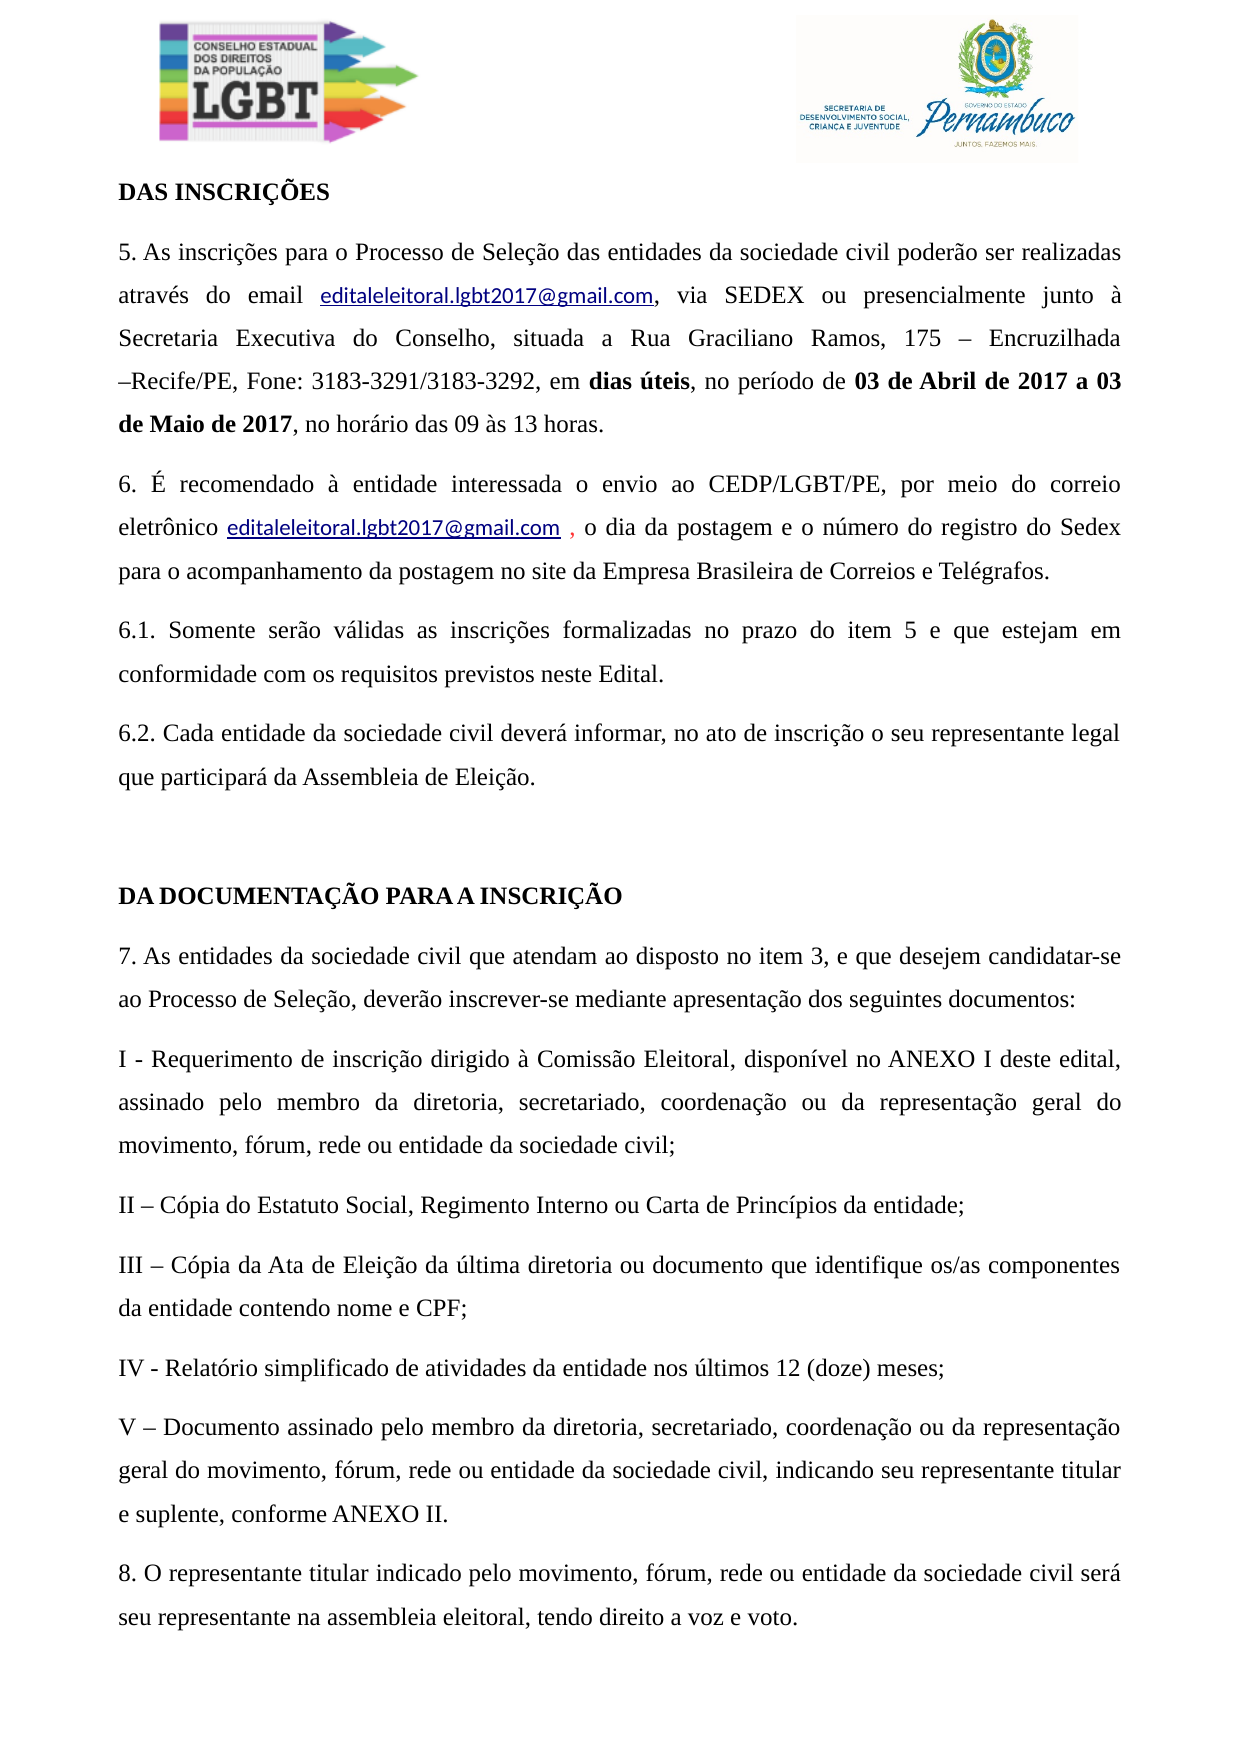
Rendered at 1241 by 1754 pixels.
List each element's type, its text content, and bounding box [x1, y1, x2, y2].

text III – Cópia da Ata de Eleição da última diretoria ou documento que identifique os/as componentes da entidade contendo nome e CPF; [118, 1250, 1122, 1322]
text 7. As entidades da sociedade civil que atendam ao disposto no item 3, e que desejem candidatar-se ao Processo de Seleção, deverão inscrever-se mediante apresentação dos seguintes documentos: [118, 941, 1122, 1013]
text II – Cópia do Estatuto Social, Regimento Interno ou Carta de Princípios da entidade; [118, 1190, 1122, 1219]
text IV - Relatório simplificado de atividades da entidade nos últimos 12 (doze) meses; [118, 1353, 1122, 1381]
text V – Documento assinado pelo membro da diretoria, secretariado, coordenação ou da representação geral do movimento, fórum, rede ou entidade da sociedade civil, indicando seu representante titular e suplente, conforme ANEXO II. [118, 1412, 1122, 1527]
text 8. O representante titular indicado pelo movimento, fórum, rede ou entidade da sociedade civil será seu representante na assembleia eleitoral, tendo direito a voz e voto. [118, 1558, 1122, 1630]
text 6.2. Cada entidade da sociedade civil deverá informar, no ato de inscrição o seu representante legal que participará da Assembleia de Eleição. [118, 718, 1122, 790]
text DAS INSCRIÇÕES [118, 177, 1122, 206]
text I - Requerimento de inscrição dirigido à Comissão Eleitoral, disponível no ANEXO I deste edital, assinado pelo membro da diretoria, secretariado, coordenação ou da representação geral do movimento, fórum, rede ou entidade da sociedade civil; [118, 1044, 1122, 1159]
text 6. É recomendado à entidade interessada o envio ao CEDP/LGBT/PE, por meio do correio eletrônico editaleleitoral.lgbt2017@gmail.com , o dia da postagem e o número do registro do Sedex para o acompanhamento da postagem no site da Empresa Brasileira de Correios e Telégrafos. [118, 469, 1122, 584]
text 6.1. Somente serão válidas as inscrições formalizadas no prazo do item 5 e que estejam em conformidade com os requisitos previstos neste Edital. [118, 616, 1122, 687]
text 5. As inscrições para o Processo de Seleção das entidades da sociedade civil poderão ser realizadas através do email editaleleitoral.lgbt2017@gmail.com, via SEDEX ou presencialmente junto à Secretaria Executiva do Conselho, situada a Rua Graciliano Ramos, 175 – Encruzilhada –Recife/PE, Fone: 3183-3291/3183-3292, em dias úteis, no período de 03 de Abril de 2017 a 03 de Maio de 2017, no horário das 09 às 13 horas. [118, 237, 1122, 438]
text DA DOCUMENTAÇÃO PARA A INSCRIÇÃO [118, 881, 1122, 910]
